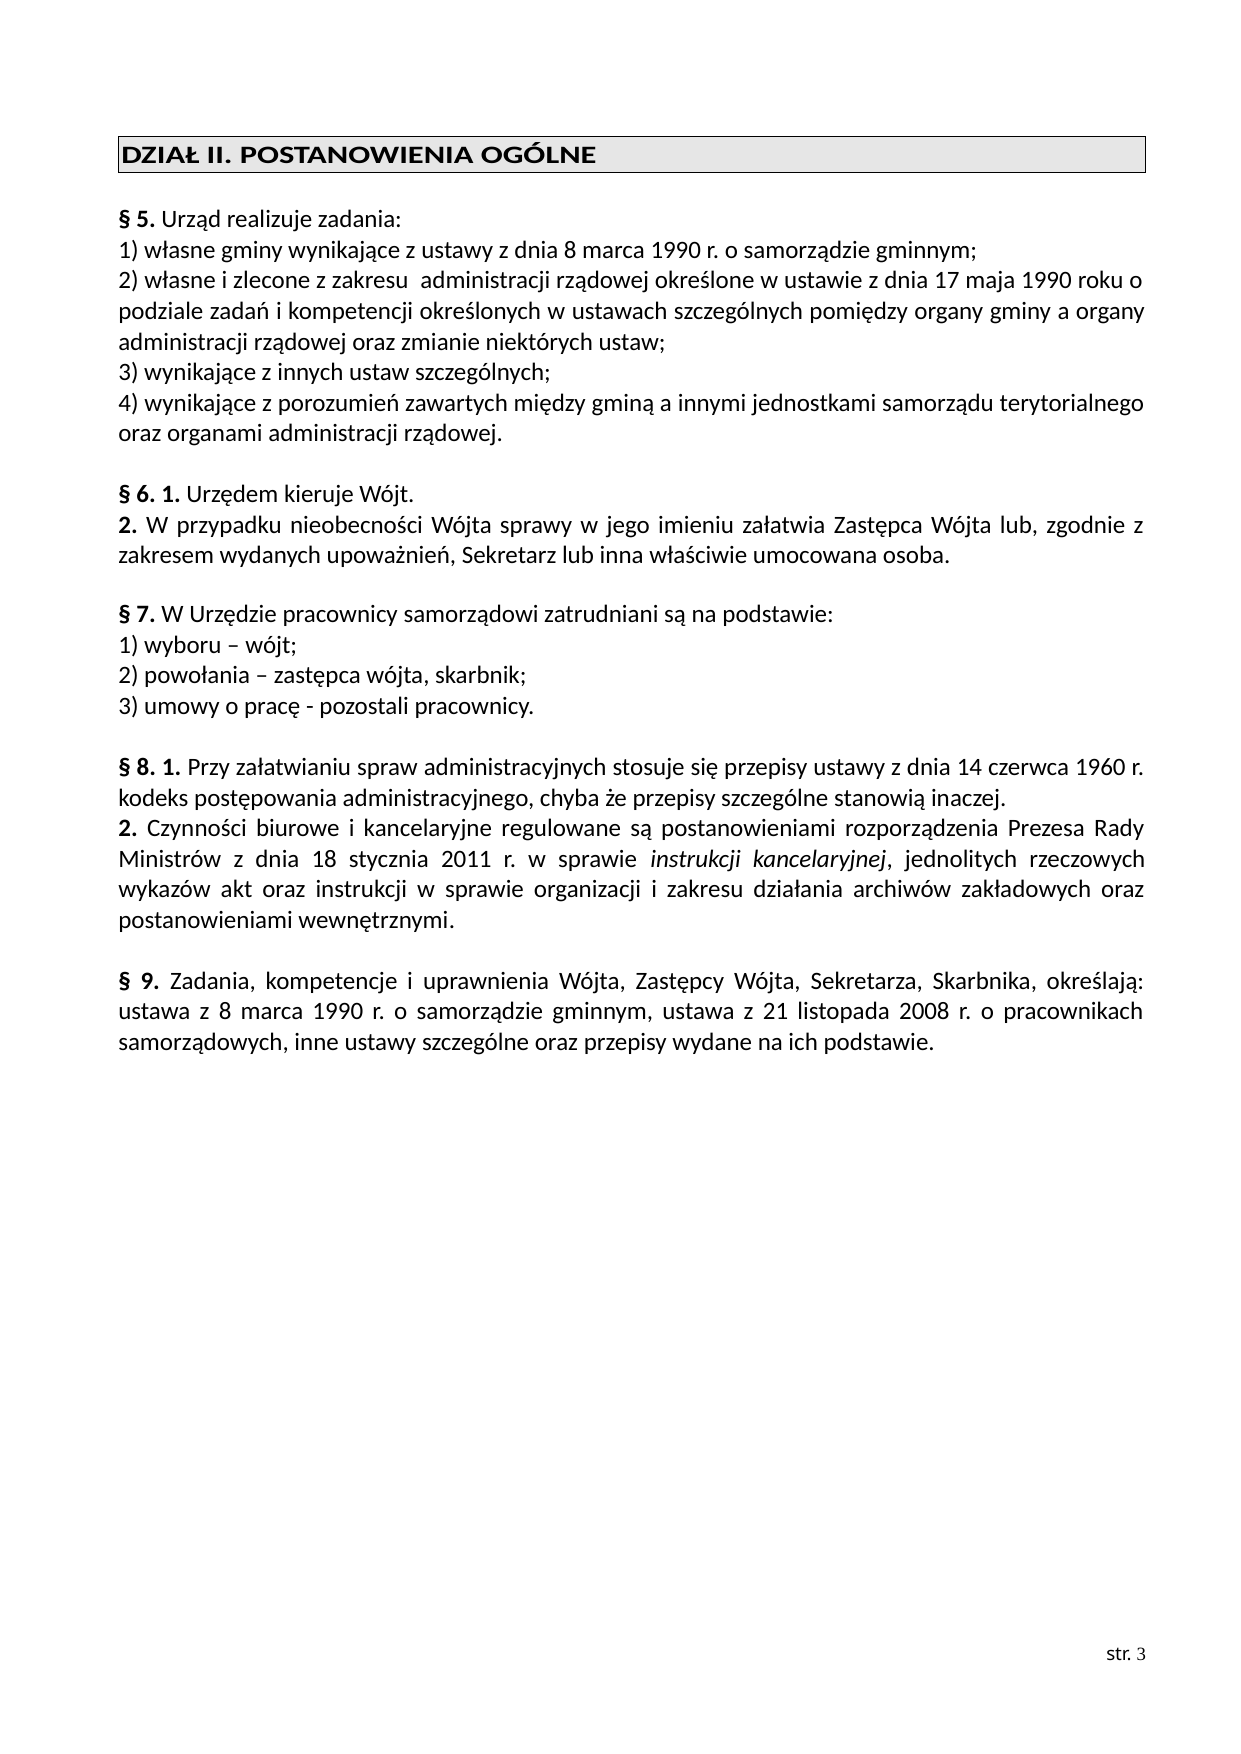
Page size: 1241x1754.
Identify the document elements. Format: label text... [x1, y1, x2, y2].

text § 6. 1. Urzędem kieruje Wójt. [118, 478, 1146, 509]
text 4) wynikające z porozumień zawartych między gminą a innymi jednostkami samorządu terytorialnego oraz organami administracji rządowej. [118, 387, 1146, 448]
text 1) własne gminy wynikające z ustawy z dnia 8 marca 1990 r. o samorządzie gminnym; [118, 234, 1146, 264]
text 2) powołania – zastępca wójta, skarbnik; [118, 659, 1146, 690]
text 2) własne i zlecone z zakresu administracji rządowej określone w ustawie z dnia 17 maja 1990 roku o podziale zadań i kompetencji określonych w ustawach szczególnych pomiędzy organy gminy a organy administracji rządowej oraz zmianie niektórych ustaw; [118, 264, 1146, 356]
text 2. Czynności biurowe i kancelaryjne regulowane są postanowieniami rozporządzenia Prezesa Rady Ministrów z dnia 18 stycznia 2011 r. w sprawie instrukcji kancelaryjnej, jednolitych rzeczowych wykazów akt oraz instrukcji w sprawie organizacji i zakresu działania archiwów zakładowych oraz postanowieniami wewnętrznymi. [118, 812, 1146, 934]
text § 9. Zadania, kompetencje i uprawnienia Wójta, Zastępcy Wójta, Sekretarza, Skarbnika, określają: ustawa z 8 marca 1990 r. o samorządzie gminnym, ustawa z 21 listopada 2008 r. o pracownikach samorządowych, inne ustawy szczególne oraz przepisy wydane na ich podstawie. [118, 965, 1146, 1056]
text 3) wynikające z innych ustaw szczególnych; [118, 356, 1146, 387]
text § 7. W Urzędzie pracownicy samorządowi zatrudniani są na podstawie: [118, 598, 1146, 629]
text 3) umowy o pracę - pozostali pracownicy. [118, 690, 1146, 721]
text 2. W przypadku nieobecności Wójta sprawy w jego imieniu załatwia Zastępca Wójta lub, zgodnie z zakresem wydanych upoważnień, Sekretarz lub inna właściwie umocowana osoba. [118, 509, 1146, 570]
text § 8. 1. Przy załatwianiu spraw administracyjnych stosuje się przepisy ustawy z dnia 14 czerwca 1960 r. kodeks postępowania administracyjnego, chyba że przepisy szczególne stanowią inaczej. [118, 751, 1146, 812]
text DZIAŁ II. POSTANOWIENIA OGÓLNE [119, 137, 1145, 172]
text § 5. Urząd realizuje zadania: [118, 203, 1146, 234]
text 1) wyboru – wójt; [118, 629, 1146, 659]
